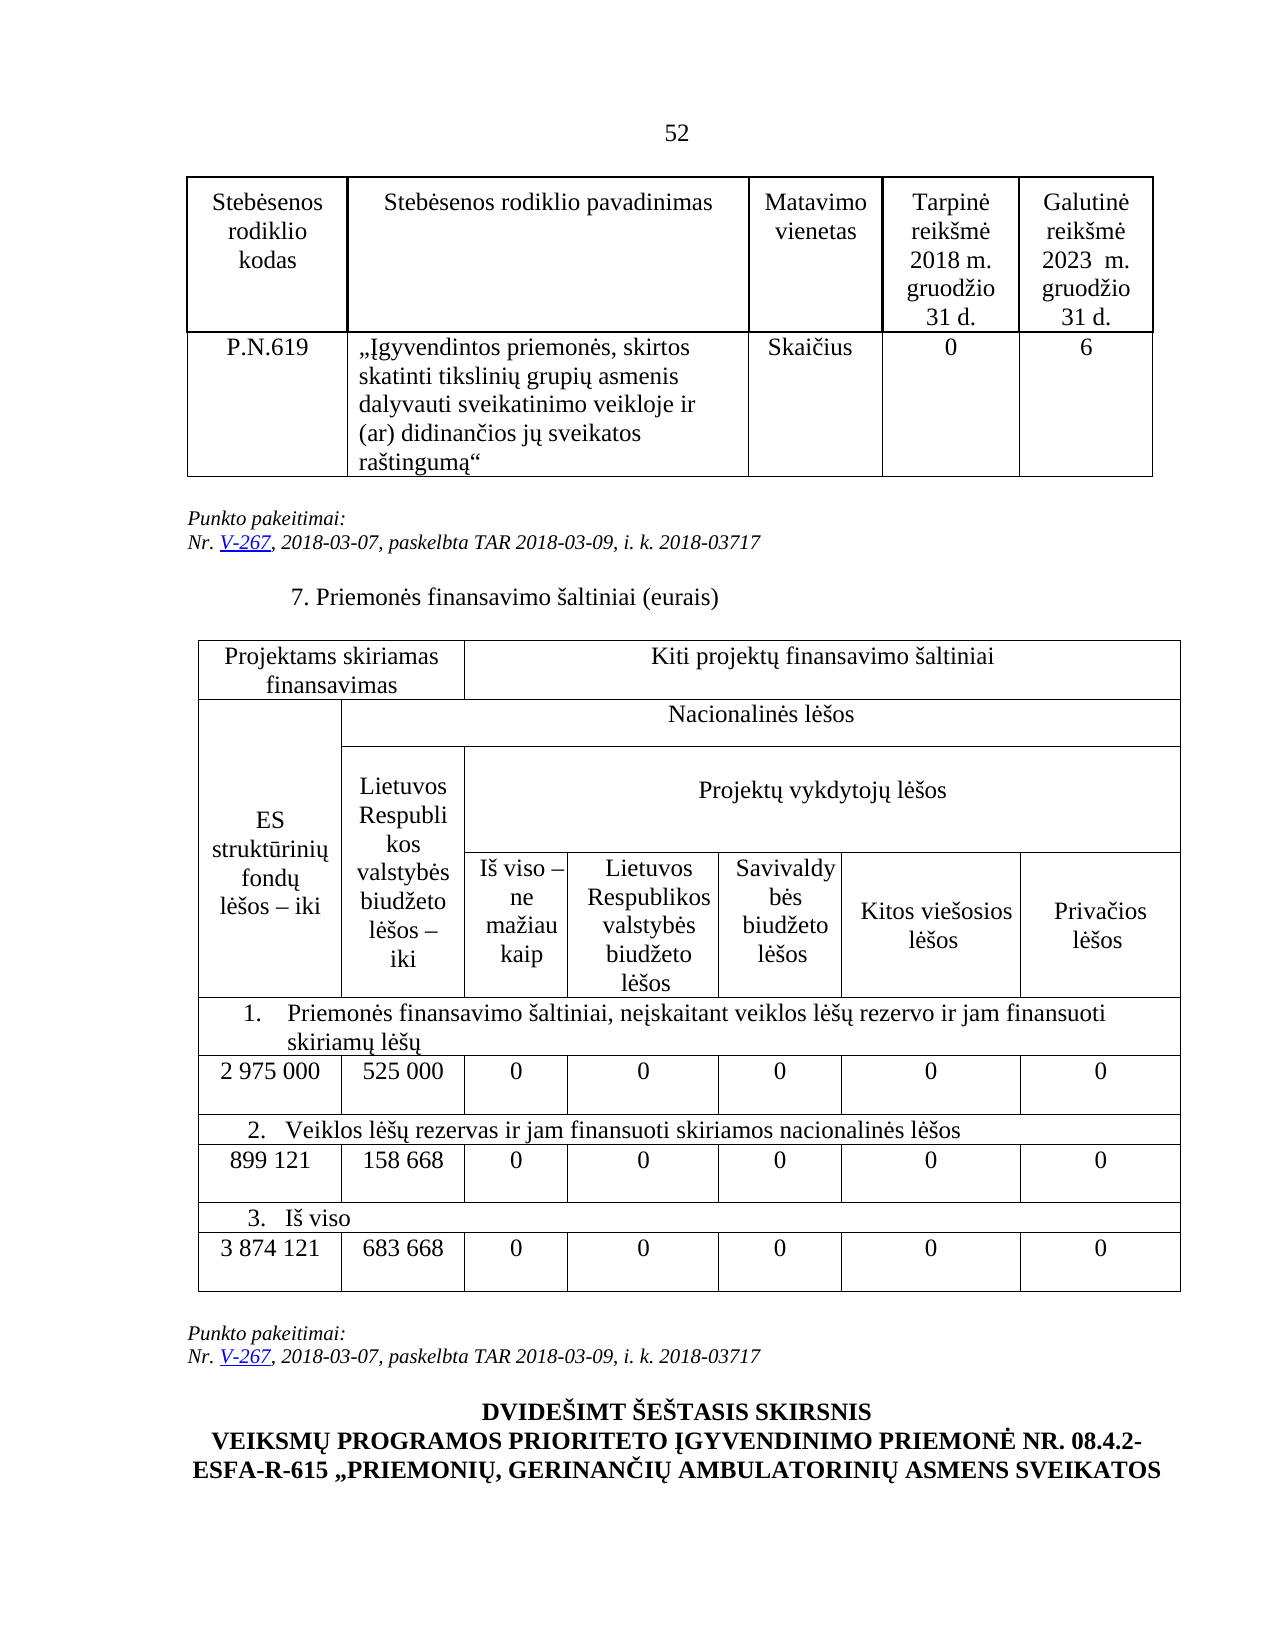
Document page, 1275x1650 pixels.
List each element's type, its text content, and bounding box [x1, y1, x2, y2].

table_cell Privačios lėšos [1021, 853, 1180, 997]
text 7. Priemonės finansavimo šaltiniai (eurais) [187, 582, 1167, 611]
text DVIDEŠIMT ŠEŠTASIS SKIRSNIS [187, 1397, 1167, 1426]
table_header Projektams skiriamas finansavimas [199, 641, 464, 698]
table_cell 0 [842, 1056, 1020, 1114]
table_cell 0 [842, 1145, 1020, 1202]
table_cell Projektų vykdytojų lėšos [465, 747, 1180, 852]
table_cell „Įgyvendintos priemonės, skirtos skatinti tikslinių grupių asmenis dalyvauti sveikatinimo veikloje ir (ar) didinančios jų sveikatos raštingumą“ [348, 333, 748, 476]
table_cell 0 [465, 1233, 567, 1291]
table_cell 6 [1020, 333, 1152, 476]
text VEIKSMŲ PROGRAMOS PRIORITETO ĮGYVENDINIMO PRIEMONĖ NR. 08.4.2-ESFA-R-615 „PRIEMONIŲ, GERINANČIŲ AMBULATORINIŲ ASMENS SVEIKATOS [187, 1426, 1167, 1483]
table_cell 0 [719, 1056, 841, 1114]
text Nr. V-267, 2018-03-07, paskelbta TAR 2018-03-09, i. k. 2018-03717 [187, 1344, 1167, 1368]
table_cell Lietuvos Respublikos valstybės biudžeto lėšos [568, 853, 718, 997]
table_header Stebėsenos rodiklio kodas [188, 178, 346, 331]
table_cell 1. Priemonės finansavimo šaltiniai, neįskaitant veiklos lėšų rezervo ir jam finansuoti skiriamų lėšų [199, 998, 1180, 1055]
table_cell 2 975 000 [199, 1056, 341, 1114]
table_cell Kitos viešosios lėšos [842, 853, 1020, 997]
table_cell Iš viso – ne mažiau kaip [465, 853, 567, 997]
text Punkto pakeitimai: [187, 506, 1167, 530]
table_cell 0 [568, 1056, 718, 1114]
table_cell P.N.619 [188, 333, 347, 476]
table_header Tarpinė reikšmė 2018 m. gruodžio 31 d. [884, 178, 1018, 331]
table_header Kiti projektų finansavimo šaltiniai [465, 641, 1180, 698]
text Punkto pakeitimai: [187, 1320, 1167, 1344]
table_cell 2. Veiklos lėšų rezervas ir jam finansuoti skiriamos nacionalinės lėšos [199, 1115, 1180, 1144]
table_cell 683 668 [342, 1233, 464, 1291]
table_header Stebėsenos rodiklio pavadinimas [349, 178, 748, 331]
table_cell 0 [1021, 1056, 1180, 1114]
table_cell 0 [1021, 1233, 1180, 1291]
table_cell 0 [842, 1233, 1020, 1291]
table_cell 0 [568, 1233, 718, 1291]
table_cell 3 874 121 [199, 1233, 341, 1291]
table_cell 0 [719, 1233, 841, 1291]
table_cell 3. Iš viso [199, 1203, 1180, 1232]
table_cell Nacionalinės lėšos [342, 700, 1180, 746]
table_cell Savivaldybės biudžeto lėšos [719, 853, 841, 997]
table_cell 0 [719, 1145, 841, 1202]
table_cell 525 000 [342, 1056, 464, 1114]
table_cell Skaičius [749, 333, 882, 476]
table_cell 0 [465, 1056, 567, 1114]
table_cell Lietuvos Respublikos valstybės biudžeto lėšos – iki [342, 747, 464, 997]
table_cell 0 [568, 1145, 718, 1202]
table_cell ES struktūrinių fondų lėšos – iki [199, 700, 341, 997]
text Nr. V-267, 2018-03-07, paskelbta TAR 2018-03-09, i. k. 2018-03717 [187, 530, 1167, 554]
table_cell 158 668 [342, 1145, 464, 1202]
table_header Galutinė reikšmė 2023 m. gruodžio 31 d. [1020, 178, 1152, 331]
table_cell 0 [1021, 1145, 1180, 1202]
table_cell 0 [465, 1145, 567, 1202]
table_cell 0 [883, 333, 1019, 476]
table_cell 899 121 [199, 1145, 341, 1202]
table_header Matavimo vienetas [750, 178, 881, 331]
